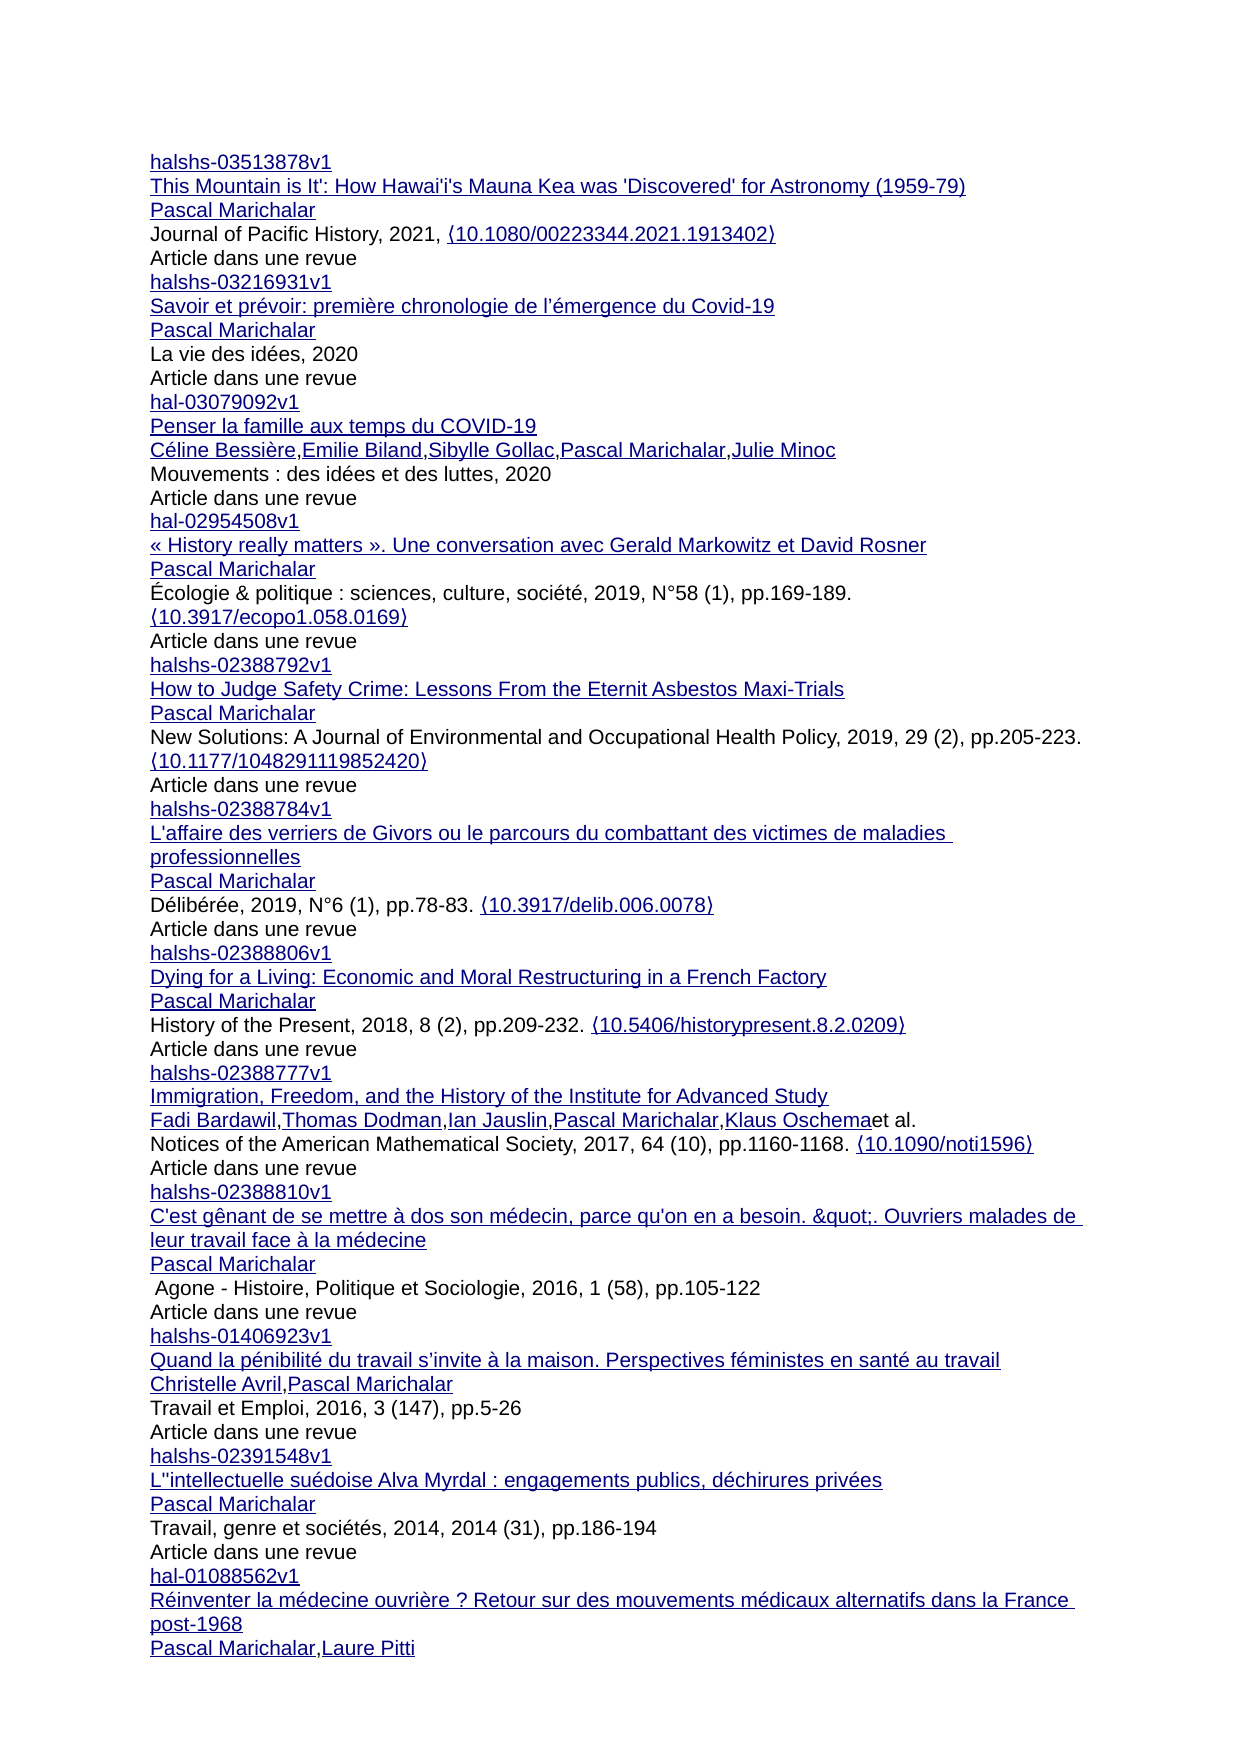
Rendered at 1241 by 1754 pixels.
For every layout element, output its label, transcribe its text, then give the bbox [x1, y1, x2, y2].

table_cell How to Judge Safety Crime: Lessons From the Eternit Asbestos Maxi-Trials Pascal Marichalar New Solutions: A Journal of Environmental and Occupational Health Policy, 2019, 29 (2), pp.205-223. ⟨10.1177/1048291119852420⟩ Article dans une revue halshs-02388784v1 [150, 677, 1090, 821]
table_cell Savoir et prévoir: première chronologie de l’émergence du Covid-19 Pascal Marichalar La vie des idées, 2020 Article dans une revue hal-03079092v1 [150, 294, 1090, 413]
table_cell Quand la pénibilité du travail s’invite à la maison‪. Perspectives féministes en santé au travail Christelle Avril,Pascal Marichalar Travail et Emploi, 2016, 3 (147), pp.5-26 Article dans une revue halshs-02391548v1 [150, 1348, 1090, 1468]
table_cell Penser la famille aux temps du COVID-19 Céline Bessière,Emilie Biland,Sibylle Gollac,Pascal Marichalar,Julie Minoc Mouvements : des idées et des luttes, 2020 Article dans une revue hal-02954508v1 [150, 414, 1090, 533]
table_cell halshs-03513878v1 [150, 150, 1090, 174]
table_cell This Mountain is It': How Hawai'i's Mauna Kea was 'Discovered' for Astronomy (1959-79) Pascal Marichalar Journal of Pacific History, 2021, ⟨10.1080/00223344.2021.1913402⟩ Article dans une revue halshs-03216931v1 [150, 174, 1090, 294]
table_cell « History really matters ». Une conversation avec Gerald Markowitz et David Rosner Pascal Marichalar Écologie & politique : sciences, culture, société, 2019, N°58 (1), pp.169-189. ⟨10.3917/ecopo1.058.0169⟩ Article dans une revue halshs-02388792v1 [150, 533, 1090, 677]
table_cell L''intellectuelle suédoise Alva Myrdal : engagements publics, déchirures privées Pascal Marichalar Travail, genre et sociétés, 2014, 2014 (31), pp.186-194 Article dans une revue hal-01088562v1 [150, 1468, 1090, 1587]
table_cell L'affaire des verriers de Givors ou le parcours du combattant des victimes de maladies professionnelles Pascal Marichalar Délibérée, 2019, N°6 (1), pp.78-83. ⟨10.3917/delib.006.0078⟩ Article dans une revue halshs-02388806v1 [150, 821, 1090, 964]
table_cell Réinventer la médecine ouvrière ? Retour sur des mouvements médicaux alternatifs dans la France post-1968 Pascal Marichalar,Laure Pitti [150, 1588, 1090, 1659]
table_cell Immigration, Freedom, and the History of the Institute for Advanced Study Fadi Bardawil,Thomas Dodman,Ian Jauslin,Pascal Marichalar,Klaus Oschemaet al. Notices of the American Mathematical Society, 2017, 64 (10), pp.1160-1168. ⟨10.1090/noti1596⟩ Article dans une revue halshs-02388810v1 [150, 1084, 1090, 1204]
table_cell C'est gênant de se mettre à dos son médecin, parce qu'on en a besoin. &quot;. Ouvriers malades de leur travail face à la médecine Pascal Marichalar Agone - Histoire, Politique et Sociologie, 2016, 1 (58), pp.105-122 Article dans une revue halshs-01406923v1 [150, 1204, 1090, 1348]
table_cell Dying for a Living: Economic and Moral Restructuring in a French Factory Pascal Marichalar History of the Present, 2018, 8 (2), pp.209-232. ⟨10.5406/historypresent.8.2.0209⟩ Article dans une revue halshs-02388777v1 [150, 965, 1090, 1084]
